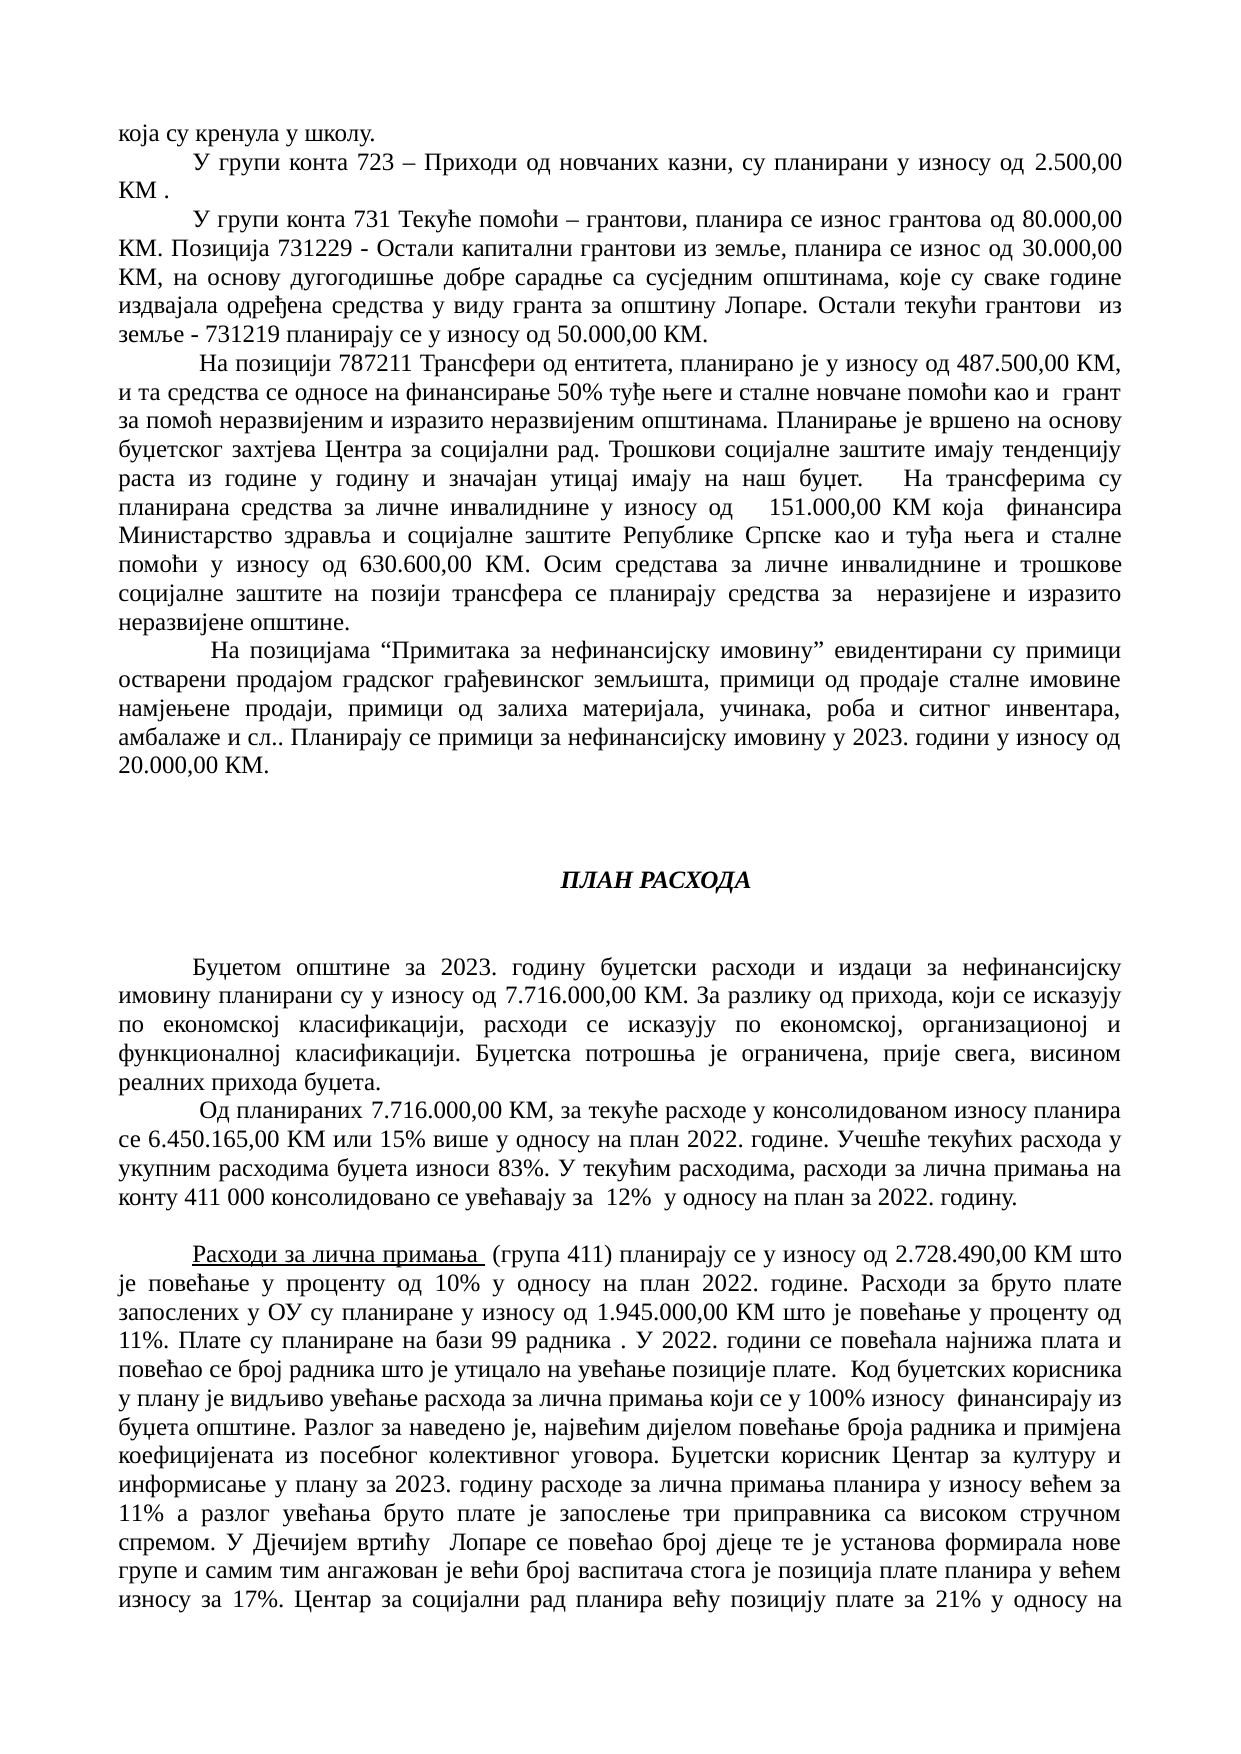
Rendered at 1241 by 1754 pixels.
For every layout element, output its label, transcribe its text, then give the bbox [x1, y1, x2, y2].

text На позицији 787211 Трансфери од ентитета, планирано је у износу од 487.500,00 КМ, и та средства се односе на финансирање 50% туђе његе и сталне новчане помоћи као и грант за помоћ неразвијеним и изразито неразвијеним општинама. Планирање је вршено на основу буџетског захтјева Центра за социјални рад. Трошкови социјалне заштите имају тенденцију раста из године у годину и значајан утицај имају на наш буџет. На трансферима су планирана средства за личне инвалиднине у износу од 151.000,00 КМ која финансира Министарство здравља и социјалне заштите Републике Српске као и туђа њега и сталне помоћи у износу од 630.600,00 КМ. Осим средстава за личнe инвалиднине и трошкове социјалне заштите на позији трансфера се планирају средства за неразијене и изразито неразвијене општине. [118, 348, 1122, 636]
text У групи конта 723 – Приходи од новчаних казни, су планирани у износу од 2.500,00 КМ . [118, 147, 1122, 204]
text ПЛАН РАСХОДА [118, 866, 1122, 894]
text У групи конта 731 Текуће помоћи – грантови, планира се износ грантова од 80.000,00 КМ. Позиција 731229 - Остали капитални грантови из земље, планира се износ од 30.000,00 КМ, на основу дугогодишње добре сарадње са сусједним општинама, које су сваке године издвајала одређена средства у виду гранта за општину Лопаре. Остали текући грантови из земље - 731219 планирају се у износу од 50.000,00 КМ. [118, 204, 1122, 348]
text Расходи за лична примања (група 411) планирају се у износу од 2.728.490,00 КМ што је повећање у проценту од 10% у односу на план 2022. године. Расходи за бруто плате запослених у ОУ су планиране у износу од 1.945.000,00 КМ што је повећање у проценту од 11%. Плате су планиране на бази 99 радника . У 2022. години се повећала најнижа плата и повећао се број радника што је утицало на увећање позиције плате. Код буџетских корисника у плану је видљиво увећање расхода за лична примања који се у 100% износу финансирају из буџета општине. Разлог за наведено је, највећим дијелом повећање броја радника и примјена коефицијената из посебног колективног уговора. Буџетски корисник Центар за културу и информисање у плану за 2023. годину расходе за лична примања планира у износу већем за 11% а разлог увећања бруто плате је запослење три приправника са високом стручном спремом. У Дјечијем вртићу Лопаре се повећао број дјеце те је установа формирала нове групе и самим тим ангажован је већи број васпитача стога је позиција плате планира у већем износу за 17%. Центар за социјални рад планира већу позицију плате за 21% у односу на [118, 1239, 1122, 1613]
text Од планираних 7.716.000,00 КМ, за текуће расходе у консолидованом износу планира се 6.450.165,00 КМ или 15% више у односу на план 2022. године. Учешће текућих расхода у укупним расходима буџета износи 83%. У текућим расходима, расходи за лична примања на конту 411 000 консолидовано сe увећавају за 12% у односу на план за 2022. годину. [118, 1096, 1122, 1211]
text која су кренула у школу. [118, 118, 1122, 147]
text Буџетом општине за 2023. годину буџетски расходи и издаци за нефинансијску имовину планирани су у износу од 7.716.000,00 КМ. За разлику од прихода, који се исказују по економској класификацији, расходи се исказују по економској, организационој и функционалној класификацији. Буџетска потрошња је ограничена, прије свега, висином реалних прихода буџета. [118, 952, 1122, 1096]
text На позицијама “Примитака за нефинансијску имовину” евидентирани су примици остварени продајом градског грађевинског земљишта, примици од продаје сталне имовине намјењене продаји, примици од залиха материјала, учинака, роба и ситног инвентара, амбалаже и сл.. Планирају се примици за нефинансијску имовину у 2023. години у износу од 20.000,00 КМ. [118, 636, 1122, 779]
